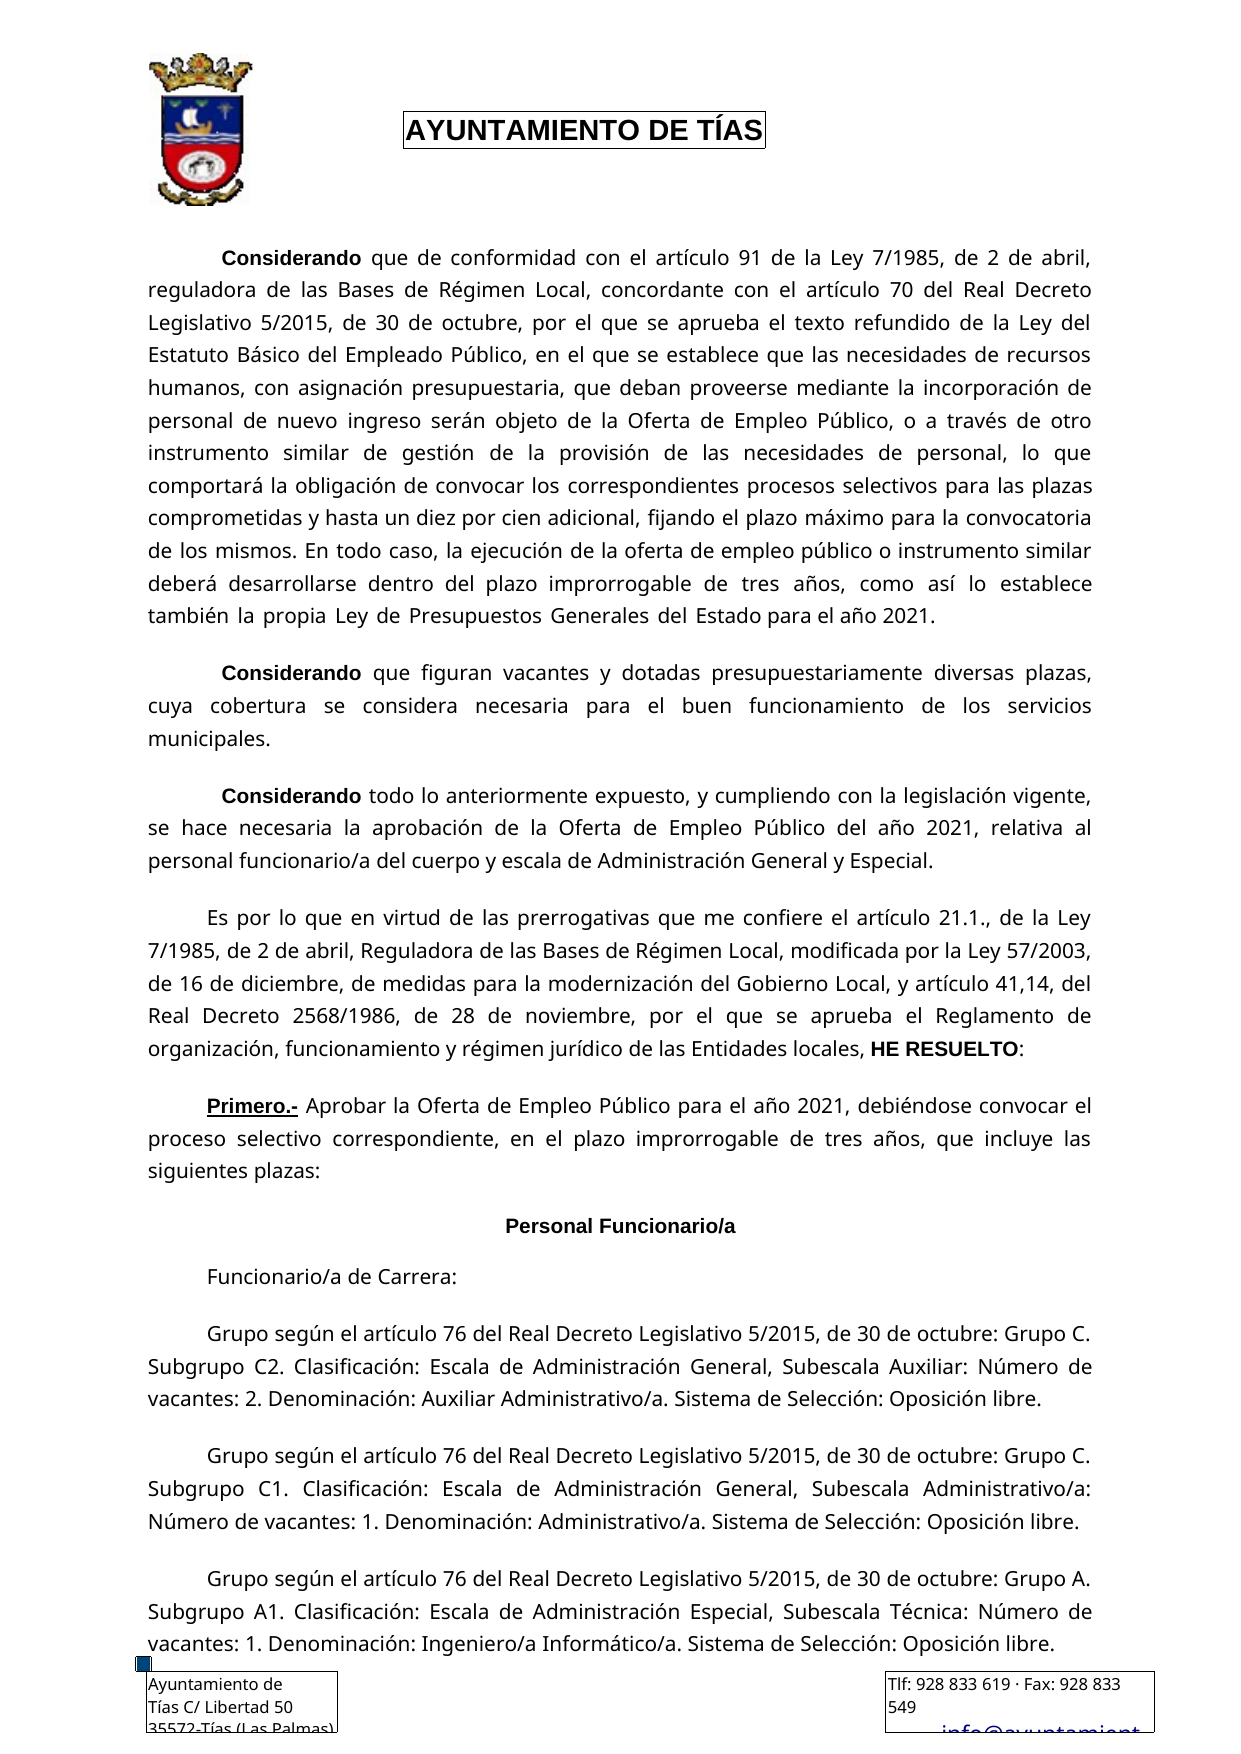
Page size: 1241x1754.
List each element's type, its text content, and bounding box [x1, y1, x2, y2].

subtitle Personal Funcionario/a [474, 1213, 767, 1237]
text Es por lo que en virtud de las prerrogativas que me confiere el artículo 21.1., de la Ley 7/1985, de 2 de abril, Reguladora de las Bases de Régimen Local, modificada por la Ley 57/2003, de 16 de diciembre, de medidas para la modernización del Gobierno Local, y artículo 41,14, del Real Decreto 2568/1986, de 28 de noviembre, por el que se aprueba el Reglamento de organización, funcionamiento y régimen jurídico de las Entidades locales, HE RESUELTO: [148, 903, 1093, 1062]
text Considerando todo lo anteriormente expuesto, y cumpliendo con la legislación vigente, se hace necesaria la aprobación de la Oferta de Empleo Público del año 2021, relativa al personal funcionario/a del cuerpo y escala de Administración General y Especial. [148, 781, 1093, 874]
text Funcionario/a de Carrera: [207, 1262, 1163, 1290]
text Considerando que figuran vacantes y dotadas presupuestariamente diversas plazas, cuya cobertura se considera necesaria para el buen funcionamiento de los servicios municipales. [148, 658, 1093, 752]
text Considerando que de conformidad con el artículo 91 de la Ley 7/1985, de 2 de abril, reguladora de las Bases de Régimen Local, concordante con el artículo 70 del Real Decreto Legislativo 5/2015, de 30 de octubre, por el que se aprueba el texto refundido de la Ley del Estatuto Básico del Empleado Público, en el que se establece que las necesidades de recursos humanos, con asignación presupuestaria, que deban proveerse mediante la incorporación de personal de nuevo ingreso serán objeto de la Oferta de Empleo Público, o a través de otro instrumento similar de gestión de la provisión de las necesidades de personal, lo que comportará la obligación de convocar los correspondientes procesos selectivos para las plazas comprometidas y hasta un diez por cien adicional, fijando el plazo máximo para la convocatoria de los mismos. En todo caso, la ejecución de la oferta de empleo público o instrumento similar deberá desarrollarse dentro del plazo improrrogable de tres años, como así lo establece también la propia Ley de Presupuestos Generales del Estado para el año 2021. [148, 243, 1093, 630]
text Grupo según el artículo 76 del Real Decreto Legislativo 5/2015, de 30 de octubre: Grupo C. Subgrupo C2. Clasificación: Escala de Administración General, Subescala Auxiliar: Número de vacantes: 2. Denominación: Auxiliar Administrativo/a. Sistema de Selección: Oposición libre. [148, 1319, 1093, 1413]
text Grupo según el artículo 76 del Real Decreto Legislativo 5/2015, de 30 de octubre: Grupo C. Subgrupo C1. Clasificación: Escala de Administración General, Subescala Administrativo/a: Número de vacantes: 1. Denominación: Administrativo/a. Sistema de Selección: Oposición libre. [148, 1442, 1093, 1535]
text Grupo según el artículo 76 del Real Decreto Legislativo 5/2015, de 30 de octubre: Grupo A. Subgrupo A1. Clasificación: Escala de Administración Especial, Subescala Técnica: Número de vacantes: 1. Denominación: Ingeniero/a Informático/a. Sistema de Selección: Oposición libre. [148, 1564, 1093, 1658]
text Primero.- Aprobar la Oferta de Empleo Público para el año 2021, debiéndose convocar el proceso selectivo correspondiente, en el plazo improrrogable de tres años, que incluye las siguientes plazas: [148, 1091, 1093, 1185]
